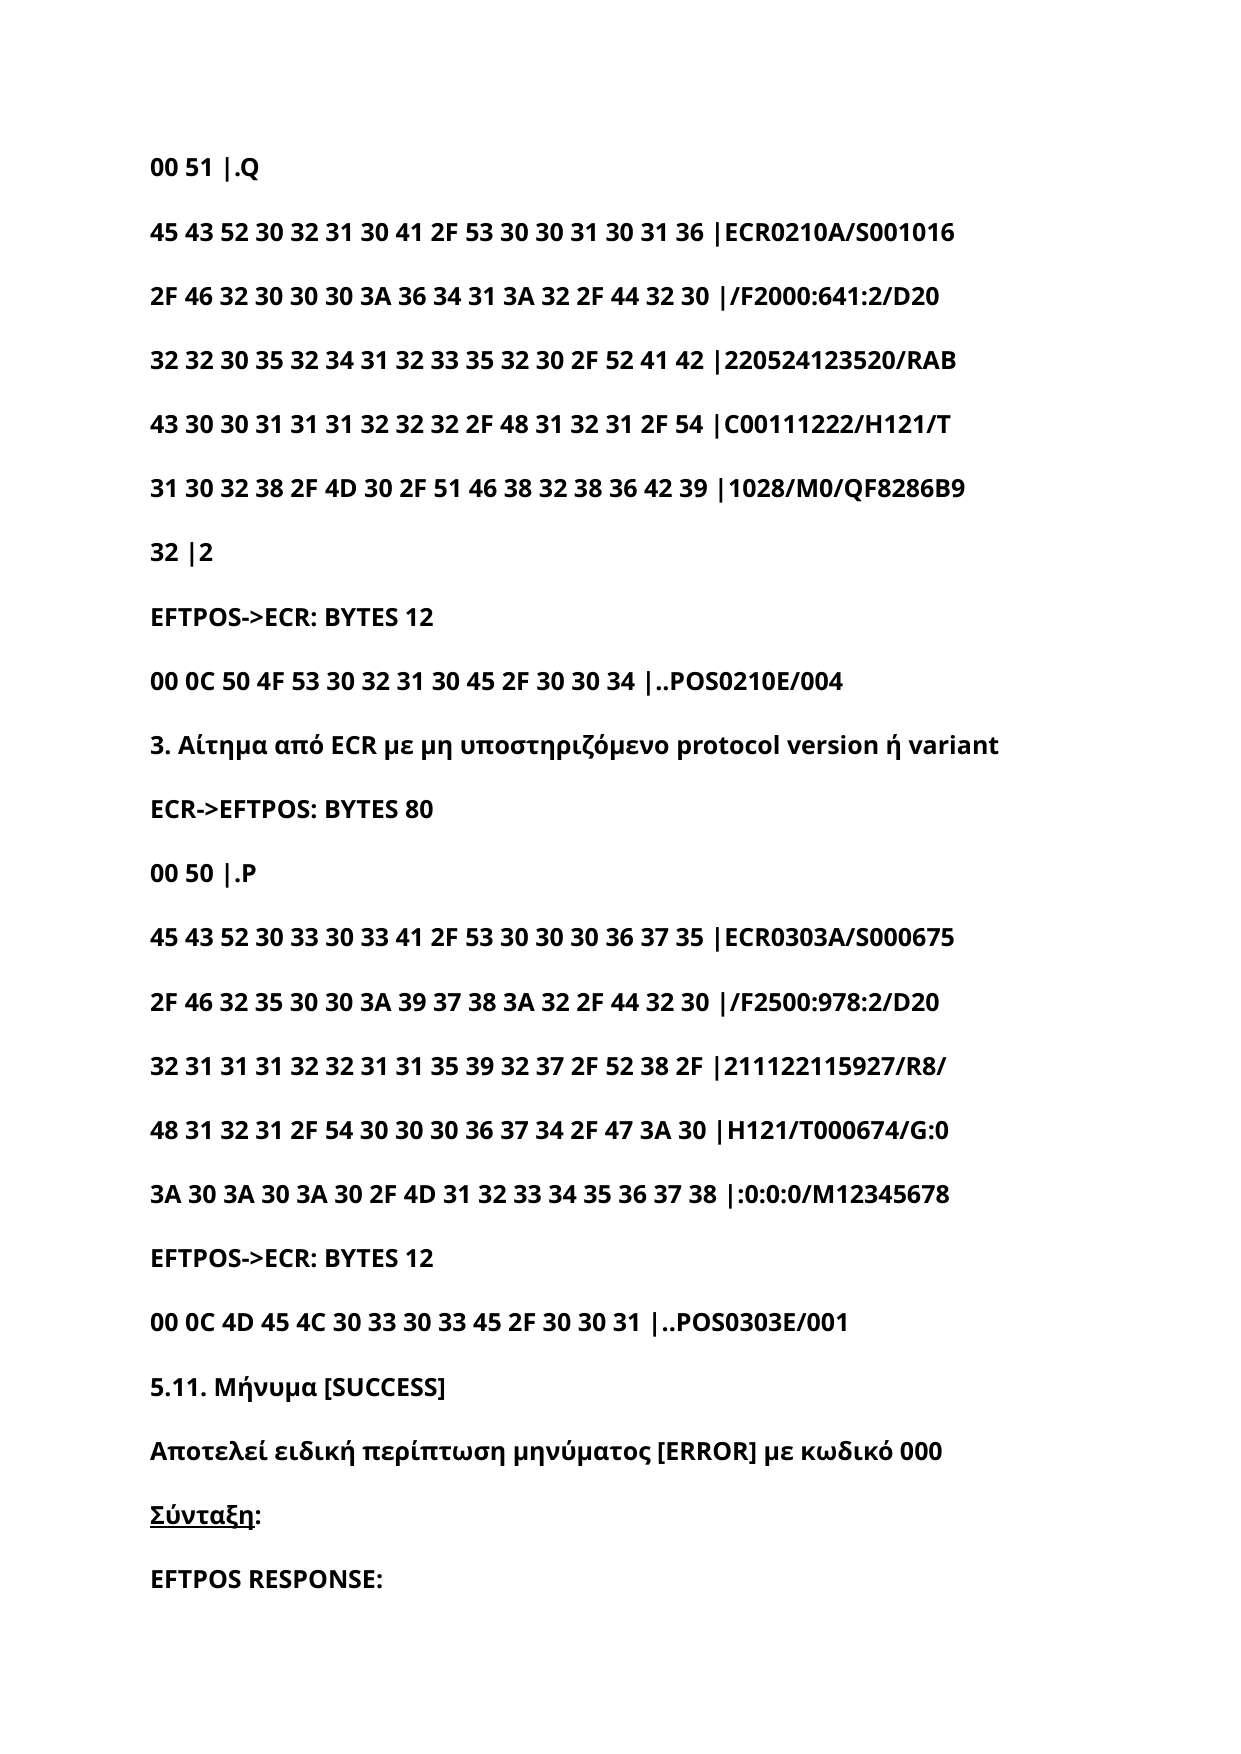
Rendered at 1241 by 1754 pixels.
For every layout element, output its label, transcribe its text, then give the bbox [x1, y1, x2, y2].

text Αποτελεί ειδική περίπτωση μηνύματος [ERROR] με κωδικό 000 [150, 1433, 1090, 1467]
text 45 43 52 30 32 31 30 41 2F 53 30 30 31 30 31 36 |ECR0210A/S001016 [150, 214, 1090, 248]
text EFTPOS->ECR: BYTES 12 [150, 1241, 1090, 1275]
text 32 32 30 35 32 34 31 32 33 35 32 30 2F 52 41 42 |220524123520/RAB [150, 342, 1090, 377]
text EFTPOS RESPONSE: [150, 1562, 1090, 1596]
text 3A 30 3A 30 3A 30 2F 4D 31 32 33 34 35 36 37 38 |:0:0:0/M12345678 [150, 1177, 1090, 1211]
text 32 31 31 31 32 32 31 31 35 39 32 37 2F 52 38 2F |211122115927/R8/ [150, 1048, 1090, 1082]
text EFTPOS->ECR: BYTES 12 [150, 599, 1090, 633]
text 45 43 52 30 33 30 33 41 2F 53 30 30 30 36 37 35 |ECR0303A/S000675 [150, 920, 1090, 954]
text ECR->EFTPOS: BYTES 80 [150, 792, 1090, 826]
text 32 |2 [150, 535, 1090, 569]
text 5.11. Μήνυμα [SUCCESS] [150, 1369, 1090, 1403]
text 3. Αίτημα από ECR με μη υποστηριζόμενο protocol version ή variant [150, 727, 1090, 762]
text 48 31 32 31 2F 54 30 30 30 36 37 34 2F 47 3A 30 |H121/T000674/G:0 [150, 1112, 1090, 1147]
text 00 0C 50 4F 53 30 32 31 30 45 2F 30 30 34 |..POS0210E/004 [150, 663, 1090, 697]
text Σύνταξη: [150, 1497, 1090, 1532]
text 43 30 30 31 31 31 32 32 32 2F 48 31 32 31 2F 54 |C00111222/H121/T [150, 407, 1090, 441]
text 2F 46 32 35 30 30 3A 39 37 38 3A 32 2F 44 32 30 |/F2500:978:2/D20 [150, 984, 1090, 1018]
text 31 30 32 38 2F 4D 30 2F 51 46 38 32 38 36 42 39 |1028/M0/QF8286B9 [150, 471, 1090, 505]
text 2F 46 32 30 30 30 3A 36 34 31 3A 32 2F 44 32 30 |/F2000:641:2/D20 [150, 278, 1090, 312]
text 00 0C 4D 45 4C 30 33 30 33 45 2F 30 30 31 |..POS0303E/001 [150, 1305, 1090, 1339]
text 00 50 |.P [150, 856, 1090, 890]
text 00 51 |.Q [150, 150, 1090, 184]
